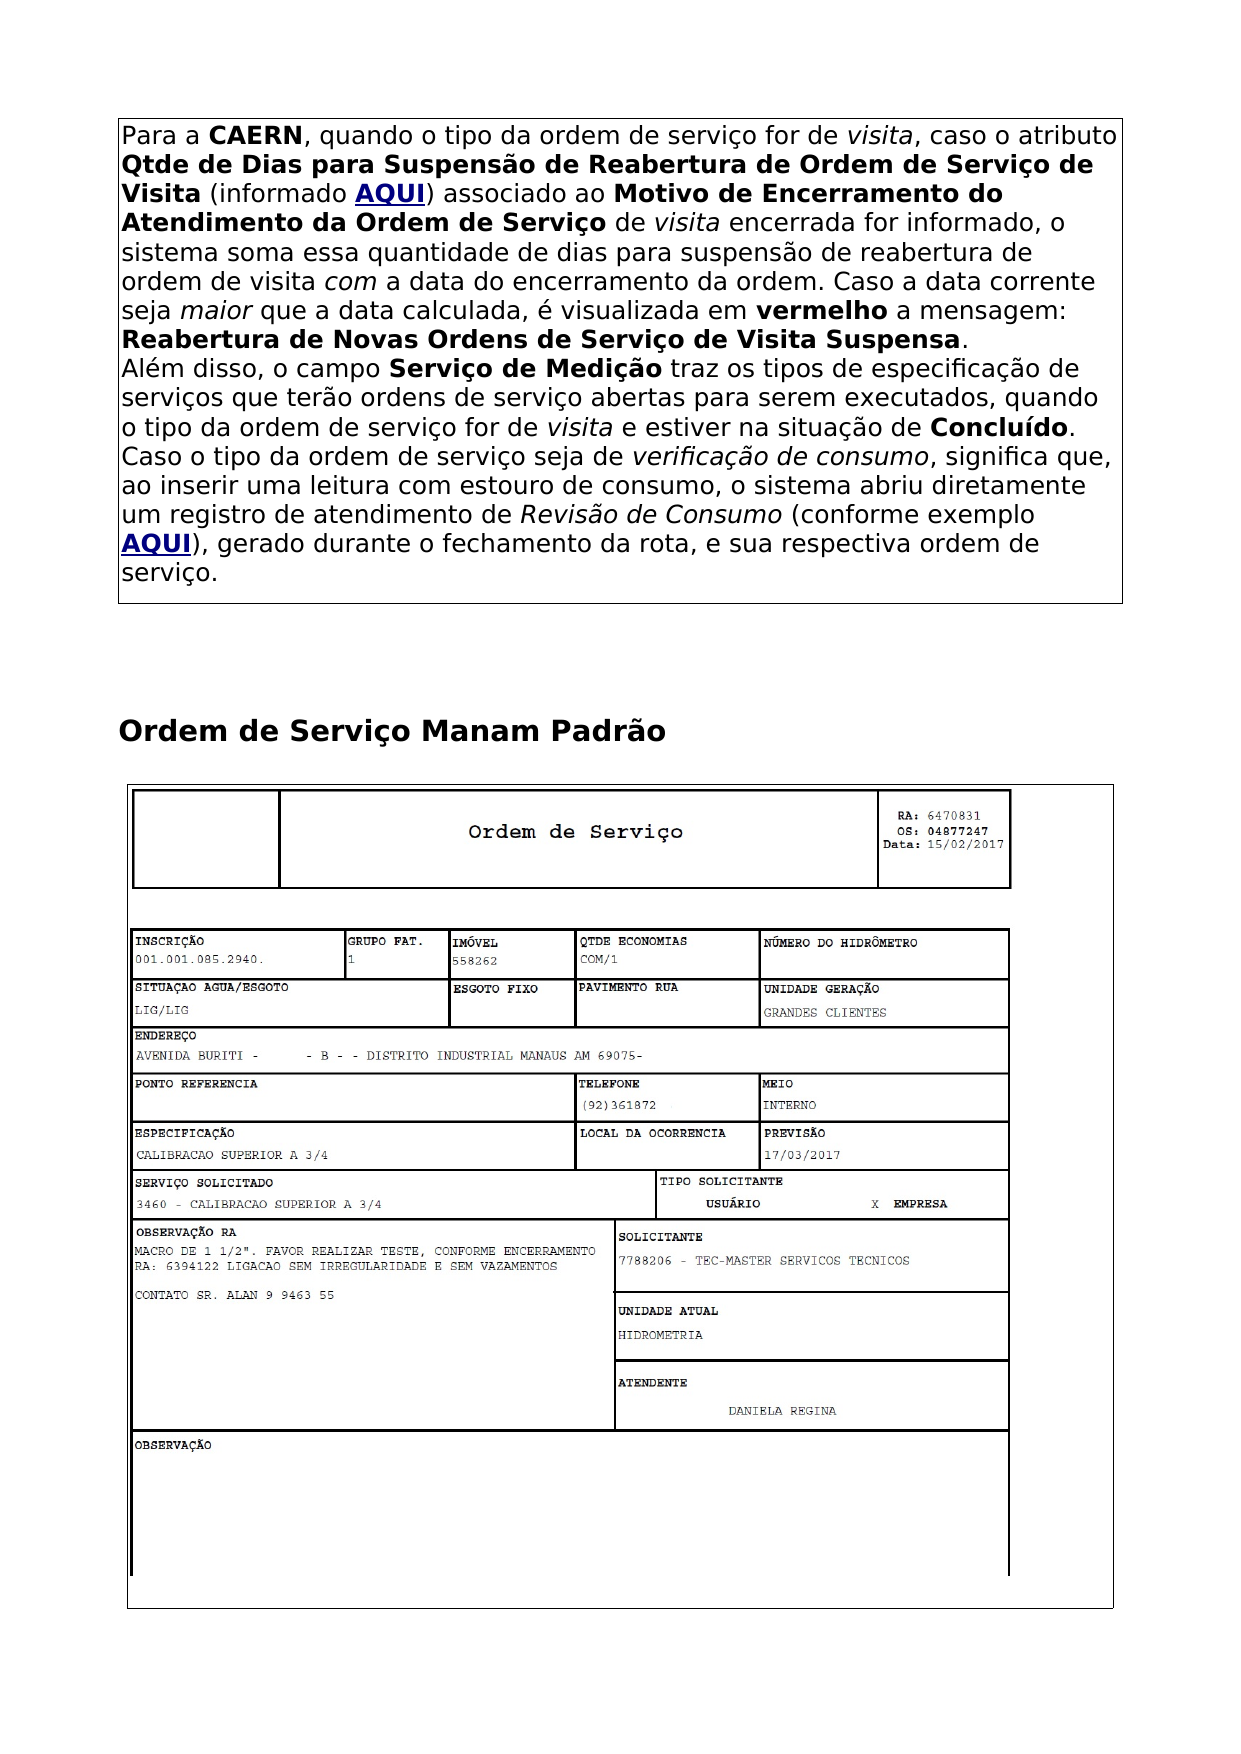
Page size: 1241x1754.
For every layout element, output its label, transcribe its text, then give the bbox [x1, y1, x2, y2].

table_header Para a CAERN, quando o tipo da ordem de serviço for de visita, caso o atributo Qtde de Dias para Suspensão de Reabertura de Ordem de Serviço de Visita (informado AQUI) associado ao Motivo de Encerramento do Atendimento da Ordem de Serviço de visita encerrada for informado, o sistema soma essa quantidade de dias para suspensão de reabertura de ordem de visita com a data do encerramento da ordem. Caso a data corrente seja maior que a data calculada, é visualizada em vermelho a mensagem: Reabertura de Novas Ordens de Serviço de Visita Suspensa. Além disso, o campo Serviço de Medição traz os tipos de especificação de serviços que terão ordens de serviço abertas para serem executados, quando o tipo da ordem de serviço for de visita e estiver na situação de Concluído. Caso o tipo da ordem de serviço seja de verificação de consumo, significa que, ao inserir uma leitura com estouro de consumo, o sistema abriu diretamente um registro de atendimento de Revisão de Consumo (conforme exemplo AQUI), gerado durante o fechamento da rota, e sua respectiva ordem de serviço. [119, 119, 1122, 603]
subtitle Ordem de Serviço Manam Padrão [118, 714, 1122, 748]
picture [129, 787, 1111, 1576]
table_header [128, 785, 1113, 1608]
